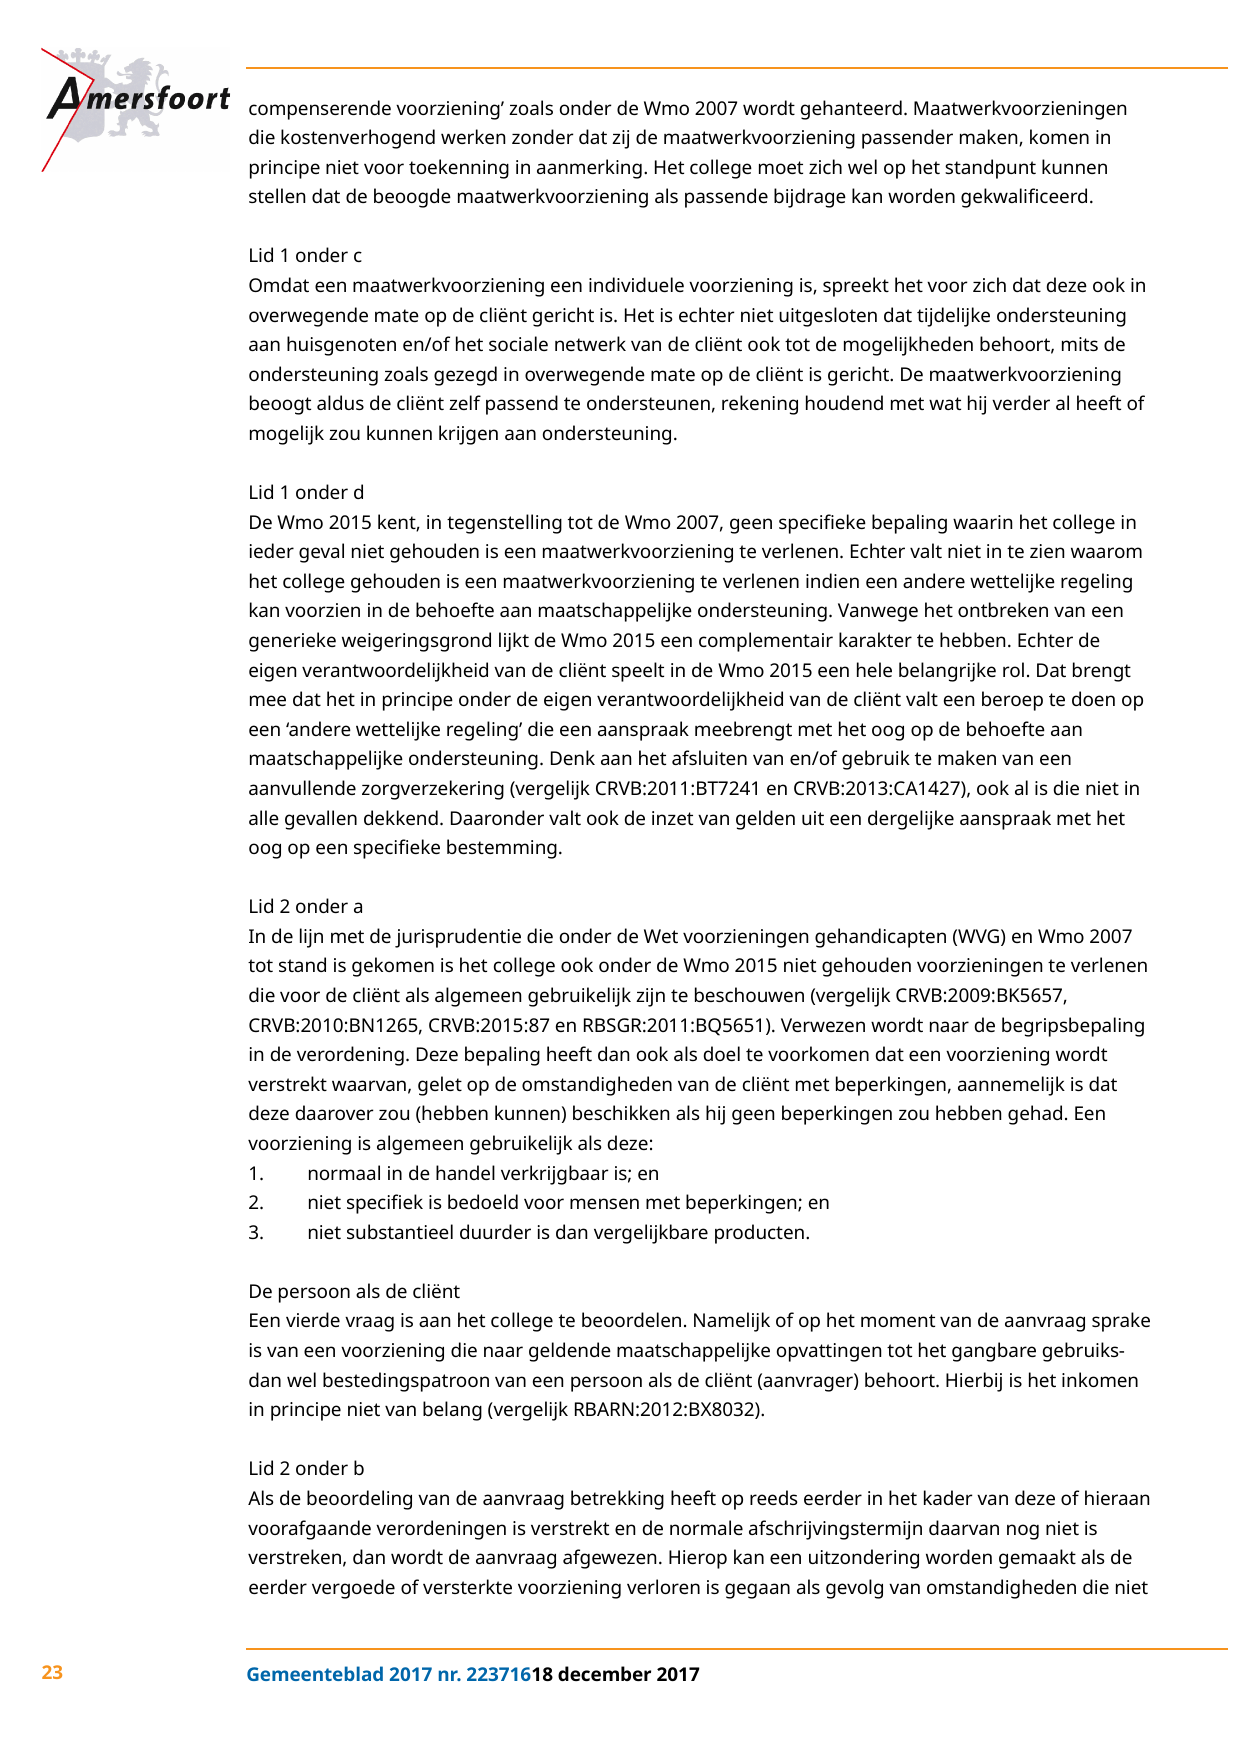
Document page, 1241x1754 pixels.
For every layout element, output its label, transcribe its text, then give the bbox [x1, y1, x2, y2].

list niet specifiek is bedoeld voor mensen met beperkingen; en [248, 1189, 1152, 1215]
text Een vierde vraag is aan het college te beoordelen. Namelijk of op het moment van de aanvraag sprake is van een voorziening die naar geldende maatschappelijke opvattingen tot het gangbare gebruiks- dan wel bestedingspatroon van een persoon als de cliënt (aanvrager) behoort. Hierbij is het inkomen in principe niet van belang (vergelijk RBARN:2012:BX8032). [248, 1308, 1152, 1422]
text Lid 1 onder d [248, 479, 1152, 505]
list normaal in de handel verkrijgbaar is; en [248, 1160, 1152, 1186]
text compenserende voorziening’ zoals onder de Wmo 2007 wordt gehanteerd. Maatwerkvoorzieningen die kostenverhogend werken zonder dat zij de maatwerkvoorziening passender maken, komen in principe niet voor toekenning in aanmerking. Het college moet zich wel op het standpunt kunnen stellen dat de beoogde maatwerkvoorziening als passende bijdrage kan worden gekwalificeerd. [248, 95, 1152, 209]
text Lid 1 onder c [248, 243, 1152, 268]
list niet substantieel duurder is dan vergelijkbare producten. [248, 1219, 1152, 1245]
text De persoon als de cliënt [248, 1278, 1152, 1304]
text Lid 2 onder a [248, 893, 1152, 919]
picture [41, 47, 231, 172]
text De Wmo 2015 kent, in tegenstelling tot de Wmo 2007, geen specifieke bepaling waarin het college in ieder geval niet gehouden is een maatwerkvoorziening te verlenen. Echter valt niet in te zien waarom het college gehouden is een maatwerkvoorziening te verlenen indien een andere wettelijke regeling kan voorzien in de behoefte aan maatschappelijke ondersteuning. Vanwege het ontbreken van een generieke weigeringsgrond lijkt de Wmo 2015 een complementair karakter te hebben. Echter de eigen verantwoordelijkheid van de cliënt speelt in de Wmo 2015 een hele belangrijke rol. Dat brengt mee dat het in principe onder de eigen verantwoordelijkheid van de cliënt valt een beroep te doen op een ‘andere wettelijke regeling’ die een aanspraak meebrengt met het oog op de behoefte aan maatschappelijke ondersteuning. Denk aan het afsluiten van en/of gebruik te maken van een aanvullende zorgverzekering (vergelijk CRVB:2011:BT7241 en CRVB:2013:CA1427), ook al is die niet in alle gevallen dekkend. Daaronder valt ook de inzet van gelden uit een dergelijke aanspraak met het oog op een specifieke bestemming. [248, 509, 1152, 860]
text In de lijn met de jurisprudentie die onder de Wet voorzieningen gehandicapten (WVG) en Wmo 2007 tot stand is gekomen is het college ook onder de Wmo 2015 niet gehouden voorzieningen te verlenen die voor de cliënt als algemeen gebruikelijk zijn te beschouwen (vergelijk CRVB:2009:BK5657, CRVB:2010:BN1265, CRVB:2015:87 en RBSGR:2011:BQ5651). Verwezen wordt naar de begripsbepaling in de verordening. Deze bepaling heeft dan ook als doel te voorkomen dat een voorziening wordt verstrekt waarvan, gelet op de omstandigheden van de cliënt met beperkingen, aannemelijk is dat deze daarover zou (hebben kunnen) beschikken als hij geen beperkingen zou hebben gehad. Een voorziening is algemeen gebruikelijk als deze: [248, 923, 1152, 1156]
text Als de beoordeling van de aanvraag betrekking heeft op reeds eerder in het kader van deze of hieraan voorafgaande verordeningen is verstrekt en de normale afschrijvingstermijn daarvan nog niet is verstreken, dan wordt de aanvraag afgewezen. Hierop kan een uitzondering worden gemaakt als de eerder vergoede of versterkte voorziening verloren is gegaan als gevolg van omstandigheden die niet [248, 1485, 1152, 1600]
text Omdat een maatwerkvoorziening een individuele voorziening is, spreekt het voor zich dat deze ook in overwegende mate op de cliënt gericht is. Het is echter niet uitgesloten dat tijdelijke ondersteuning aan huisgenoten en/of het sociale netwerk van de cliënt ook tot de mogelijkheden behoort, mits de ondersteuning zoals gezegd in overwegende mate op de cliënt is gericht. De maatwerkvoorziening beoogt aldus de cliënt zelf passend te ondersteunen, rekening houdend met wat hij verder al heeft of mogelijk zou kunnen krijgen aan ondersteuning. [248, 272, 1152, 446]
text Lid 2 onder b [248, 1456, 1152, 1481]
